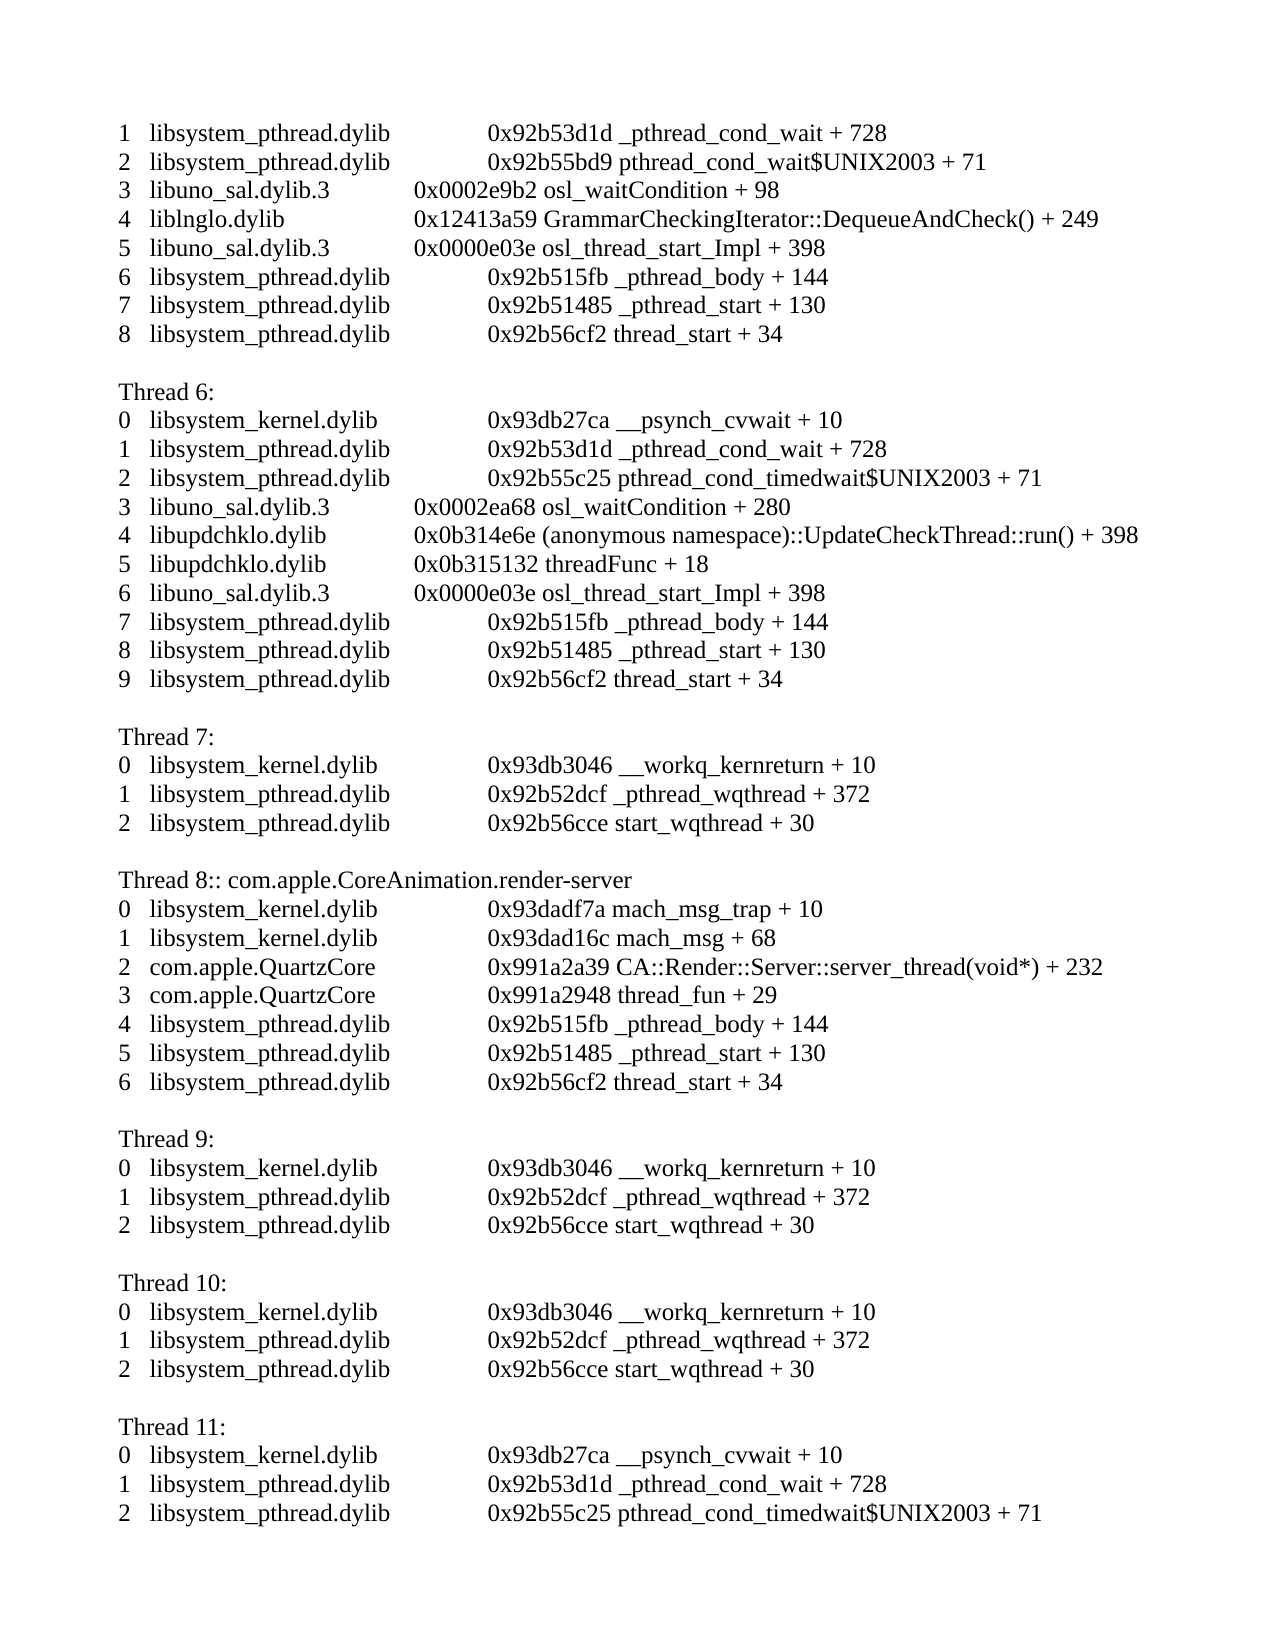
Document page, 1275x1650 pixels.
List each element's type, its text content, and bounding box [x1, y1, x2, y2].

text 8 libsystem_pthread.dylib 0x92b56cf2 thread_start + 34 [118, 319, 1157, 348]
text 1 libsystem_kernel.dylib 0x93dad16c mach_msg + 68 [118, 923, 1157, 952]
text 2 libsystem_pthread.dylib 0x92b55bd9 pthread_cond_wait$UNIX2003 + 71 [118, 147, 1157, 176]
text 0 libsystem_kernel.dylib 0x93dadf7a mach_msg_trap + 10 [118, 894, 1157, 923]
text 7 libsystem_pthread.dylib 0x92b51485 _pthread_start + 130 [118, 291, 1157, 319]
text 3 libuno_sal.dylib.3 0x0002e9b2 osl_waitCondition + 98 [118, 176, 1157, 204]
text 2 libsystem_pthread.dylib 0x92b56cce start_wqthread + 30 [118, 808, 1157, 837]
text Thread 9: [118, 1124, 1157, 1153]
text 1 libsystem_pthread.dylib 0x92b52dcf _pthread_wqthread + 372 [118, 779, 1157, 808]
text 5 libsystem_pthread.dylib 0x92b51485 _pthread_start + 130 [118, 1038, 1157, 1067]
text 1 libsystem_pthread.dylib 0x92b53d1d _pthread_cond_wait + 728 [118, 118, 1157, 147]
text 6 libuno_sal.dylib.3 0x0000e03e osl_thread_start_Impl + 398 [118, 578, 1157, 607]
text 2 libsystem_pthread.dylib 0x92b55c25 pthread_cond_timedwait$UNIX2003 + 71 [118, 1498, 1157, 1527]
text 0 libsystem_kernel.dylib 0x93db3046 __workq_kernreturn + 10 [118, 1153, 1157, 1182]
text 5 libupdchklo.dylib 0x0b315132 threadFunc + 18 [118, 549, 1157, 578]
text 2 com.apple.QuartzCore 0x991a2a39 CA::Render::Server::server_thread(void*) + 232 [118, 952, 1157, 981]
text 2 libsystem_pthread.dylib 0x92b56cce start_wqthread + 30 [118, 1354, 1157, 1383]
text 0 libsystem_kernel.dylib 0x93db27ca __psynch_cvwait + 10 [118, 406, 1157, 434]
text 2 libsystem_pthread.dylib 0x92b56cce start_wqthread + 30 [118, 1211, 1157, 1239]
text 7 libsystem_pthread.dylib 0x92b515fb _pthread_body + 144 [118, 607, 1157, 636]
text 1 libsystem_pthread.dylib 0x92b53d1d _pthread_cond_wait + 728 [118, 434, 1157, 463]
text Thread 10: [118, 1268, 1157, 1297]
text 3 libuno_sal.dylib.3 0x0002ea68 osl_waitCondition + 280 [118, 492, 1157, 521]
text Thread 8:: com.apple.CoreAnimation.render-server [118, 866, 1157, 894]
text Thread 6: [118, 377, 1157, 406]
text 5 libuno_sal.dylib.3 0x0000e03e osl_thread_start_Impl + 398 [118, 233, 1157, 262]
text 4 libsystem_pthread.dylib 0x92b515fb _pthread_body + 144 [118, 1009, 1157, 1038]
text 6 libsystem_pthread.dylib 0x92b515fb _pthread_body + 144 [118, 262, 1157, 291]
text 1 libsystem_pthread.dylib 0x92b52dcf _pthread_wqthread + 372 [118, 1182, 1157, 1211]
text 0 libsystem_kernel.dylib 0x93db27ca __psynch_cvwait + 10 [118, 1441, 1157, 1469]
text 0 libsystem_kernel.dylib 0x93db3046 __workq_kernreturn + 10 [118, 1297, 1157, 1326]
text 4 liblnglo.dylib 0x12413a59 GrammarCheckingIterator::DequeueAndCheck() + 249 [118, 204, 1157, 233]
text 9 libsystem_pthread.dylib 0x92b56cf2 thread_start + 34 [118, 664, 1157, 693]
text 4 libupdchklo.dylib 0x0b314e6e (anonymous namespace)::UpdateCheckThread::run() + 398 [118, 521, 1157, 549]
text 1 libsystem_pthread.dylib 0x92b52dcf _pthread_wqthread + 372 [118, 1326, 1157, 1354]
text 8 libsystem_pthread.dylib 0x92b51485 _pthread_start + 130 [118, 636, 1157, 664]
text 1 libsystem_pthread.dylib 0x92b53d1d _pthread_cond_wait + 728 [118, 1469, 1157, 1498]
text 3 com.apple.QuartzCore 0x991a2948 thread_fun + 29 [118, 981, 1157, 1009]
text Thread 7: [118, 722, 1157, 751]
text 2 libsystem_pthread.dylib 0x92b55c25 pthread_cond_timedwait$UNIX2003 + 71 [118, 463, 1157, 492]
text 0 libsystem_kernel.dylib 0x93db3046 __workq_kernreturn + 10 [118, 751, 1157, 779]
text 6 libsystem_pthread.dylib 0x92b56cf2 thread_start + 34 [118, 1067, 1157, 1096]
text Thread 11: [118, 1412, 1157, 1441]
